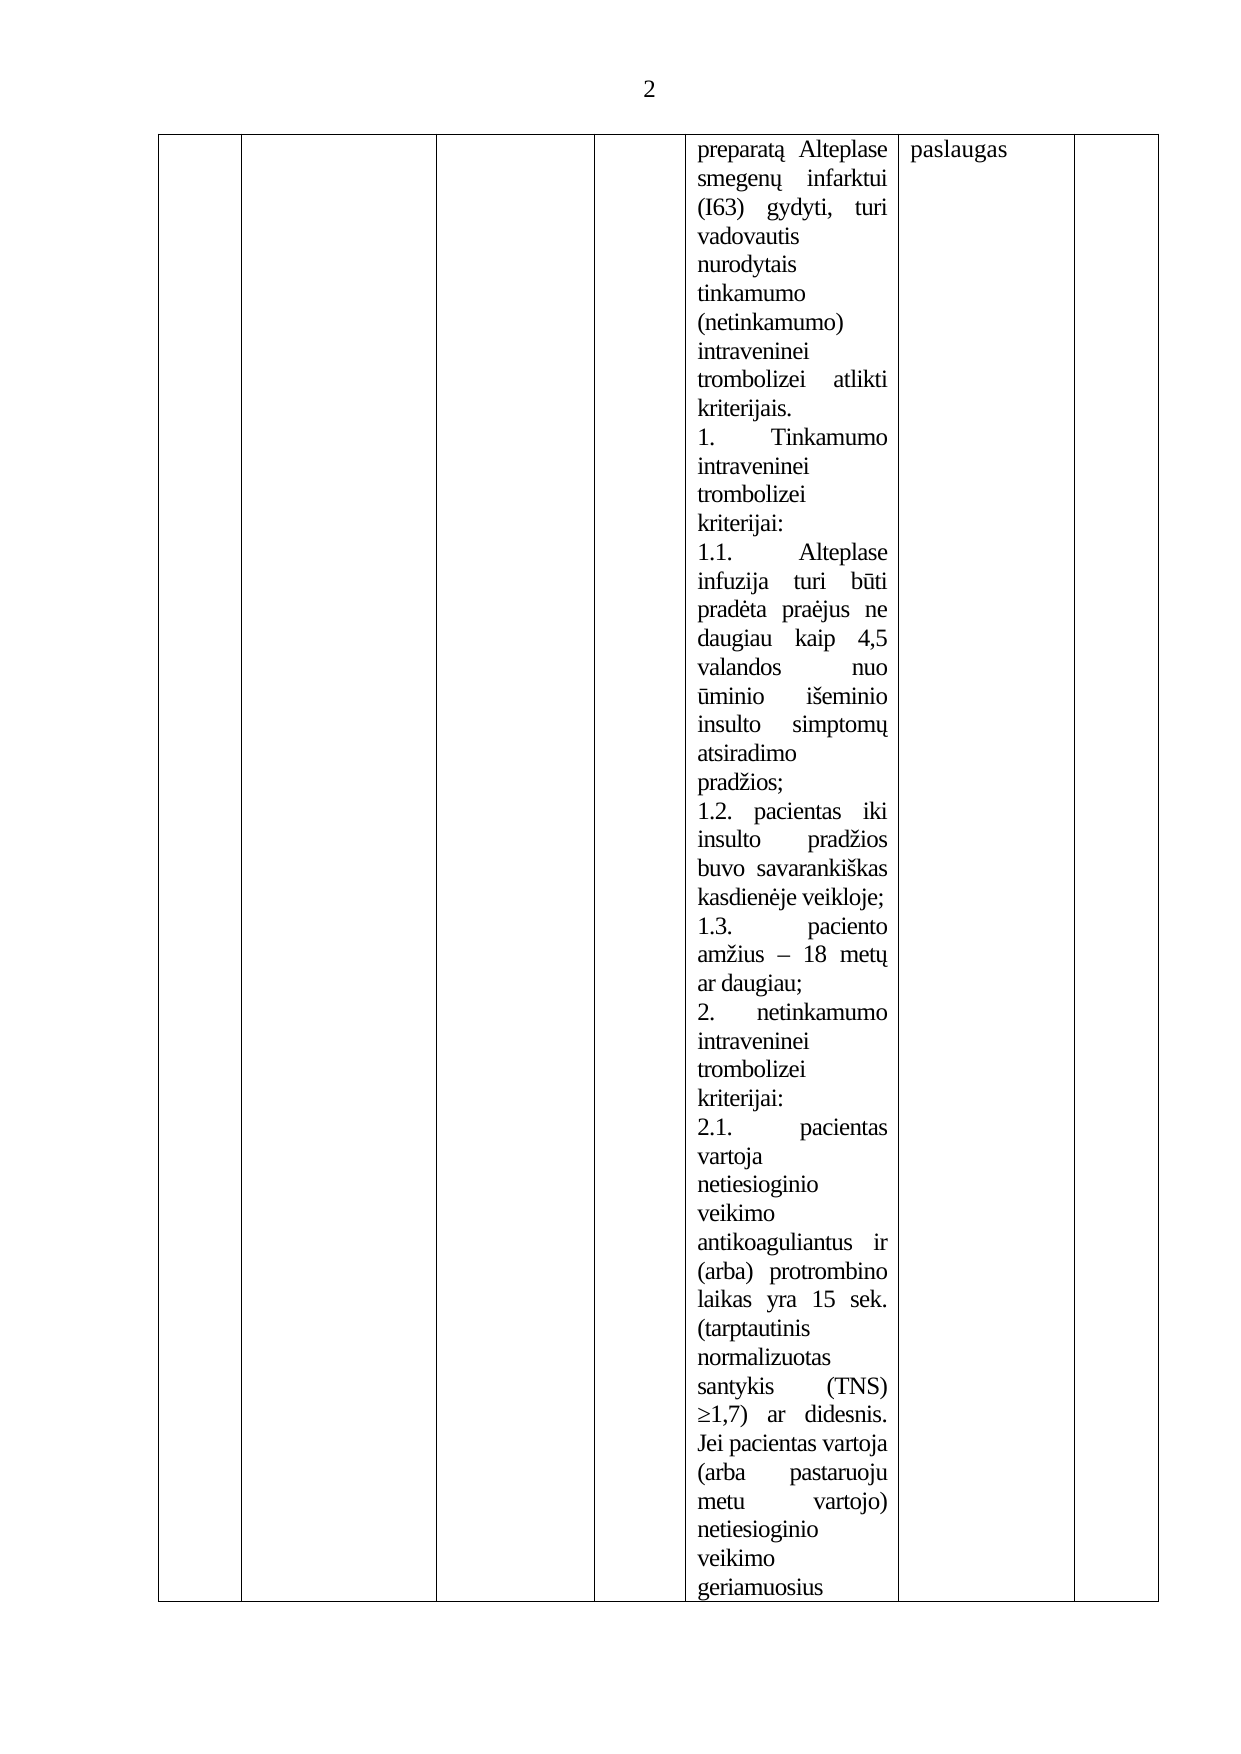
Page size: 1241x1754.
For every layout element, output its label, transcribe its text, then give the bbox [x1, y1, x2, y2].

table_cell [1075, 135, 1158, 1601]
table_cell paslaugas [899, 135, 1074, 1601]
table_cell [595, 135, 685, 1601]
table_header [242, 135, 436, 1601]
table_cell preparatą Alteplase smegenų infarktui (I63) gydyti, turi vadovautis nurodytais tinkamumo (netinkamumo) intraveninei trombolizei atlikti kriterijais. 1. Tinkamumo intraveninei trombolizei kriterijai: 1.1. Alteplase infuzija turi būti pradėta praėjus ne daugiau kaip 4,5 valandos nuo ūminio išeminio insulto simptomų atsiradimo pradžios; 1.2. pacientas iki insulto pradžios buvo savarankiškas kasdienėje veikloje; 1.3. paciento amžius – 18 metų ar daugiau; 2. netinkamumo intraveninei trombolizei kriterijai: 2.1. pacientas vartoja netiesioginio veikimo antikoaguliantus ir (arba) protrombino laikas yra 15 sek. (tarptautinis normalizuotas santykis (TNS) ≥1,7) ar didesnis. Jei pacientas vartoja (arba pastaruoju metu vartojo) netiesioginio veikimo geriamuosius [686, 135, 898, 1601]
table_cell [437, 135, 594, 1601]
table_header [159, 135, 241, 1601]
